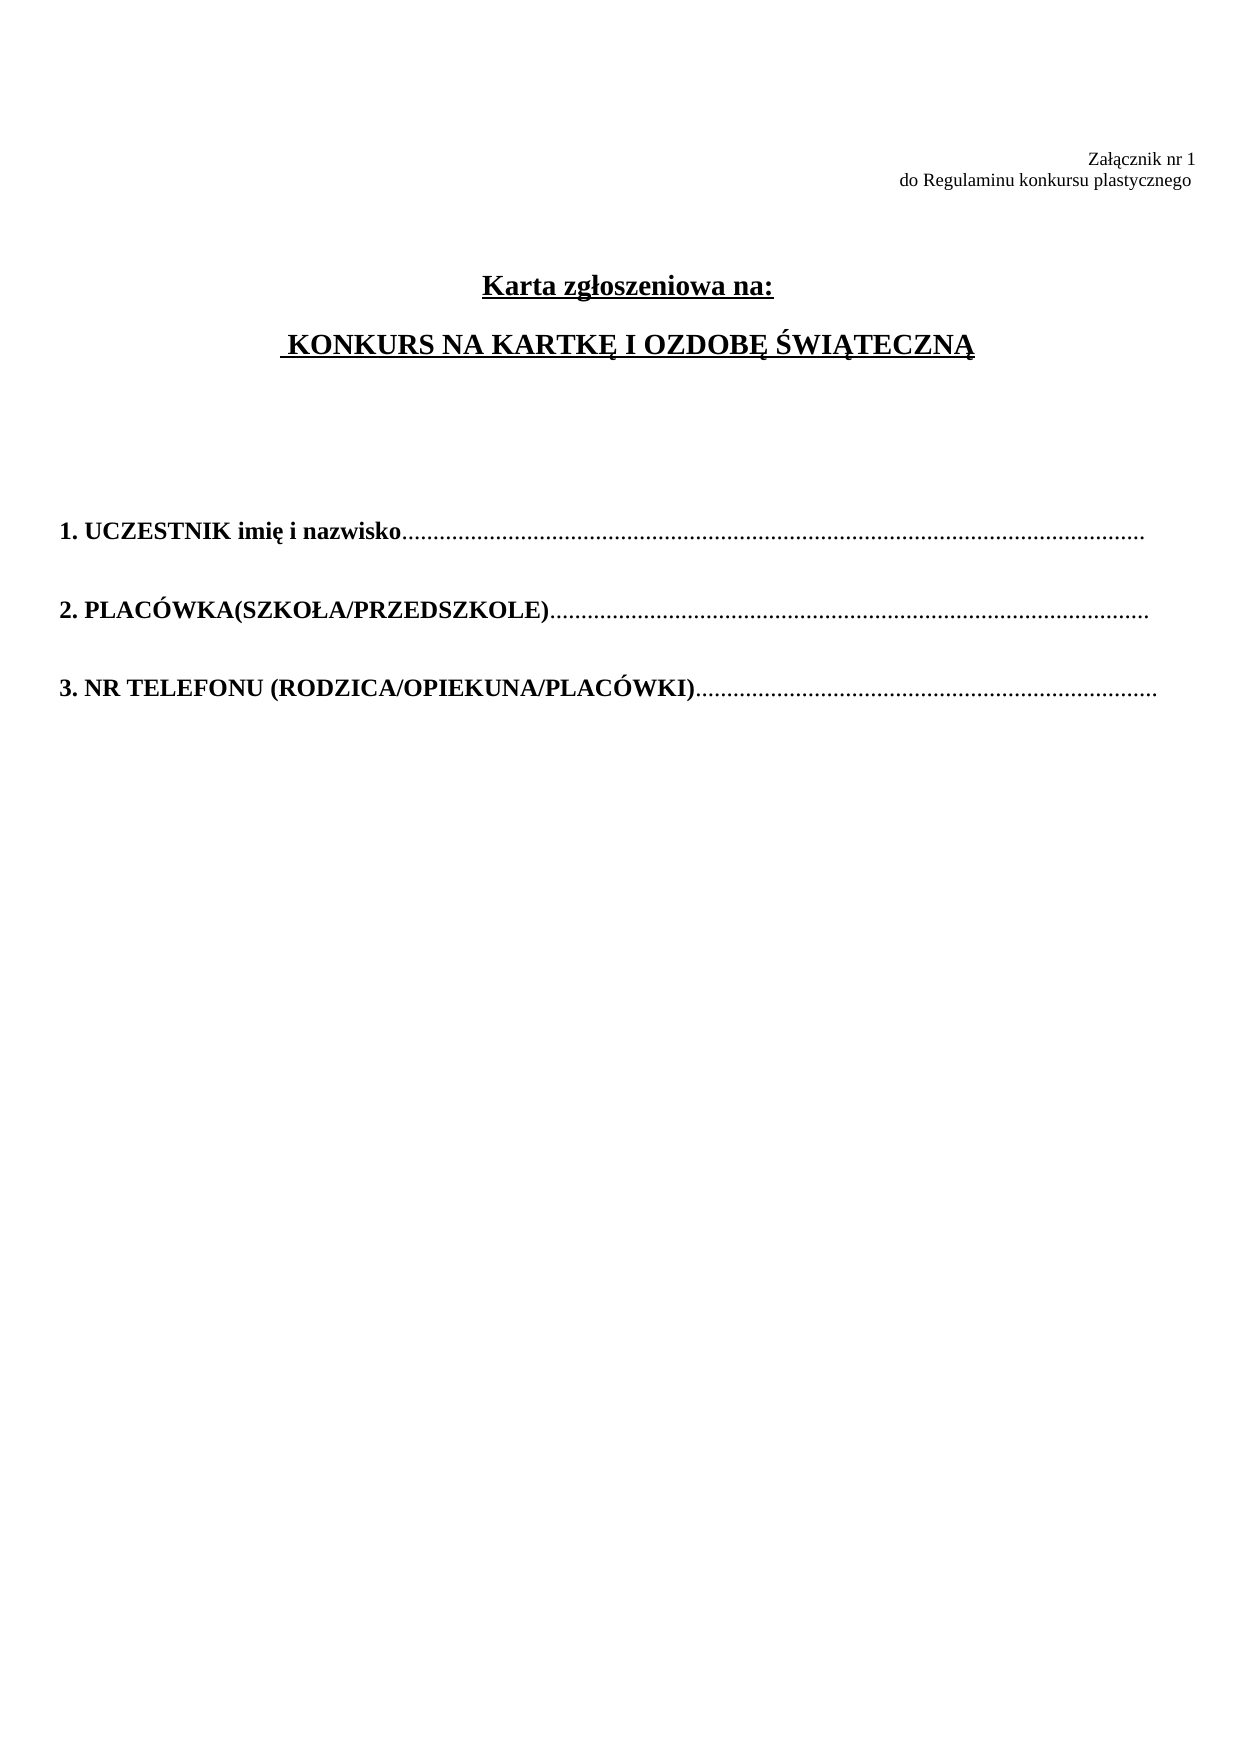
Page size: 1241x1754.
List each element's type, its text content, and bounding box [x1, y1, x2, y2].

text KONKURS NA KARTKĘ I OZDOBĘ ŚWIĄTECZNĄ [59, 327, 1196, 361]
text Załącznik nr 1 [59, 148, 1196, 169]
text 3. NR TELEFONU (RODZICA/OPIEKUNA/PLACÓWKI).......................................................................... [59, 673, 1196, 702]
text 2. PLACÓWKA(SZKOŁA/PRZEDSZKOLE)................................................................................................ [59, 595, 1196, 623]
text 1. UCZESTNIK imię i nazwisko....................................................................................................................... [59, 516, 1196, 545]
text Karta zgłoszeniowa na: [59, 268, 1196, 301]
text do Regulaminu konkursu plastycznego [59, 169, 1196, 191]
